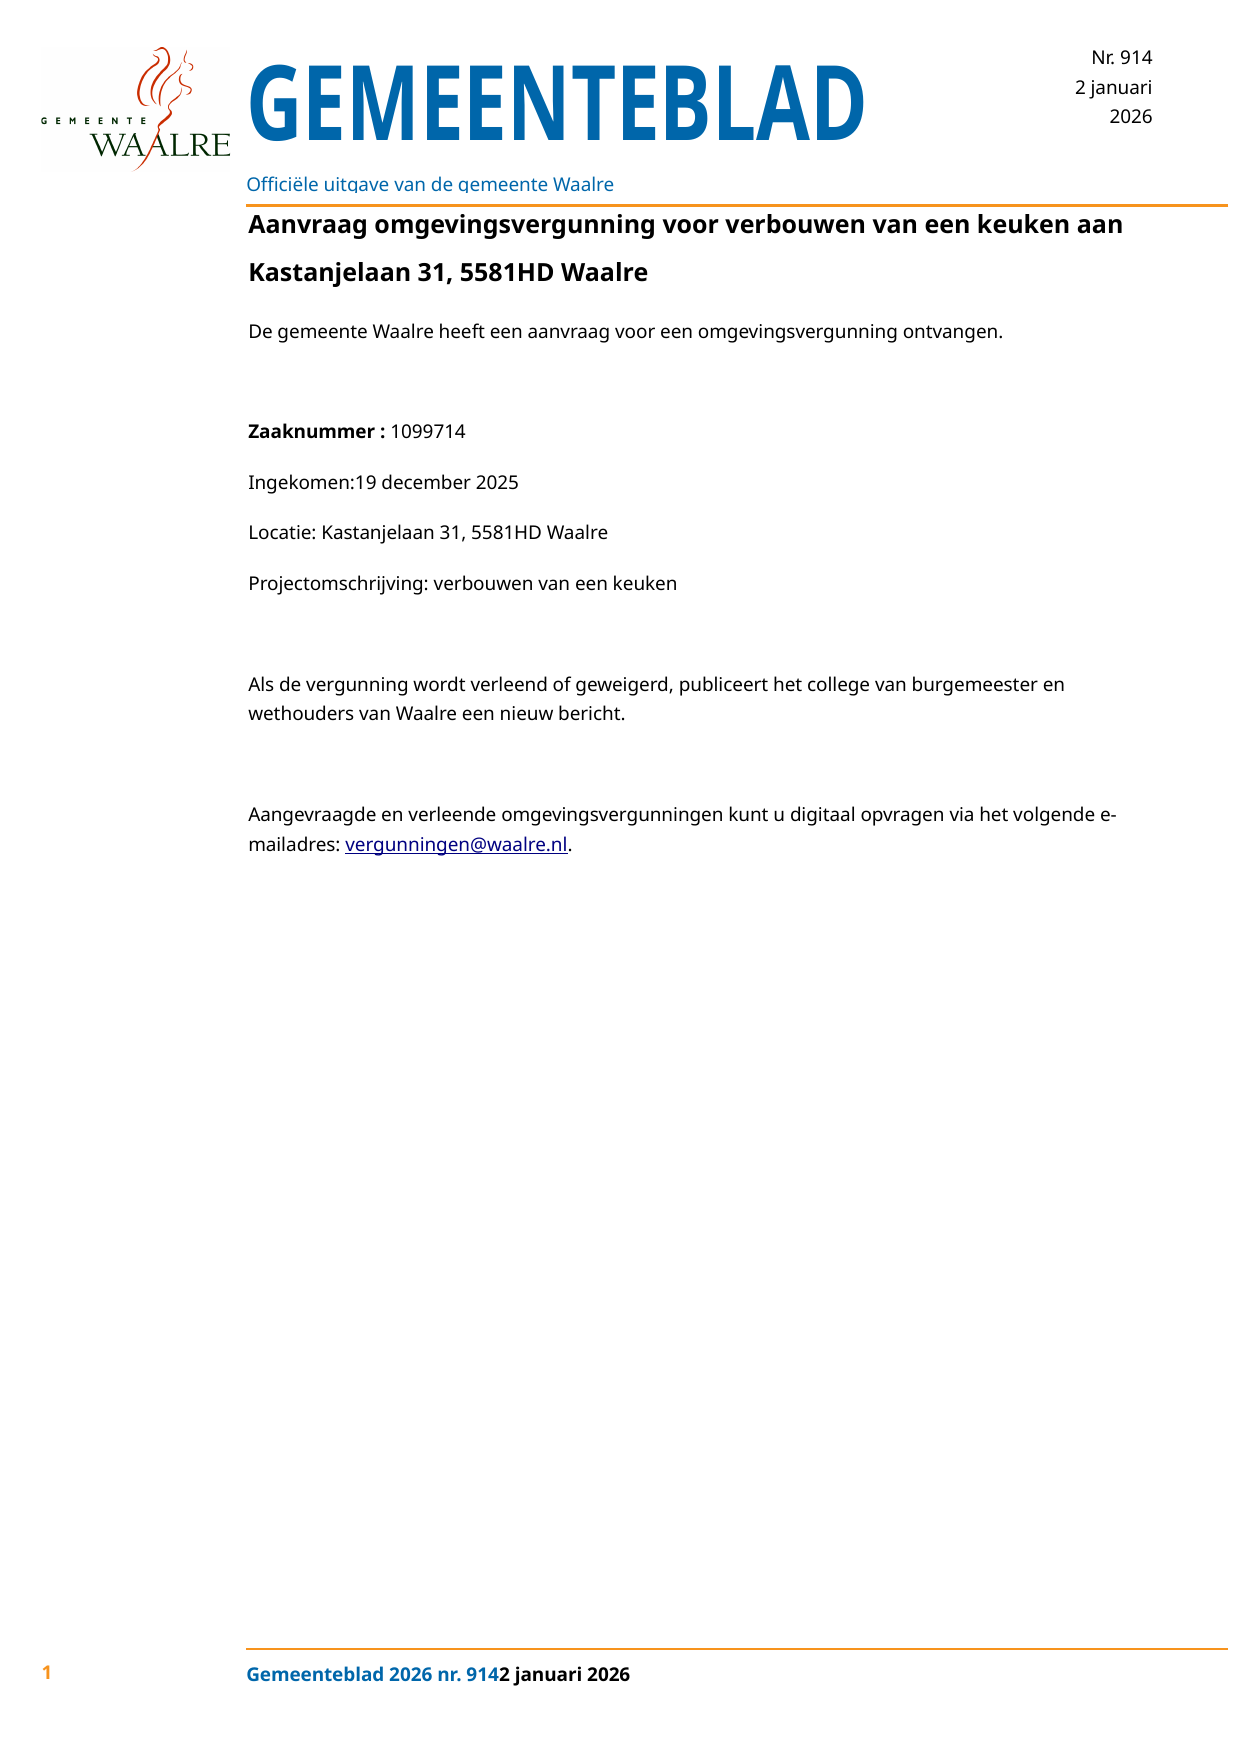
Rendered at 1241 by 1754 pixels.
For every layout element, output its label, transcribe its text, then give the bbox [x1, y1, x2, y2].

text Als de vergunning wordt verleend of geweigerd, publiceert het college van burgemeester en wethouders van Waalre een nieuw bericht. [248, 671, 1152, 726]
text Aangevraagde en verleende omgevingsvergunningen kunt u digitaal opvragen via het volgende e-mailadres: vergunningen@waalre.nl. [248, 801, 1152, 857]
text Aanvraag omgevingsvergunning voor verbouwen van een keuken aan Kastanjelaan 31, 5581HD Waalre [248, 207, 1152, 288]
text Zaaknummer : 1099714 [248, 419, 1152, 444]
text De gemeente Waalre heeft een aanvraag voor een omgevingsvergunning ontvangen. [248, 318, 1152, 344]
text Projectomschrijving: verbouwen van een keuken [248, 570, 1152, 596]
text Ingekomen:19 december 2025 [248, 469, 1152, 495]
text Locatie: Kastanjelaan 31, 5581HD Waalre [248, 519, 1152, 545]
picture [41, 47, 231, 172]
